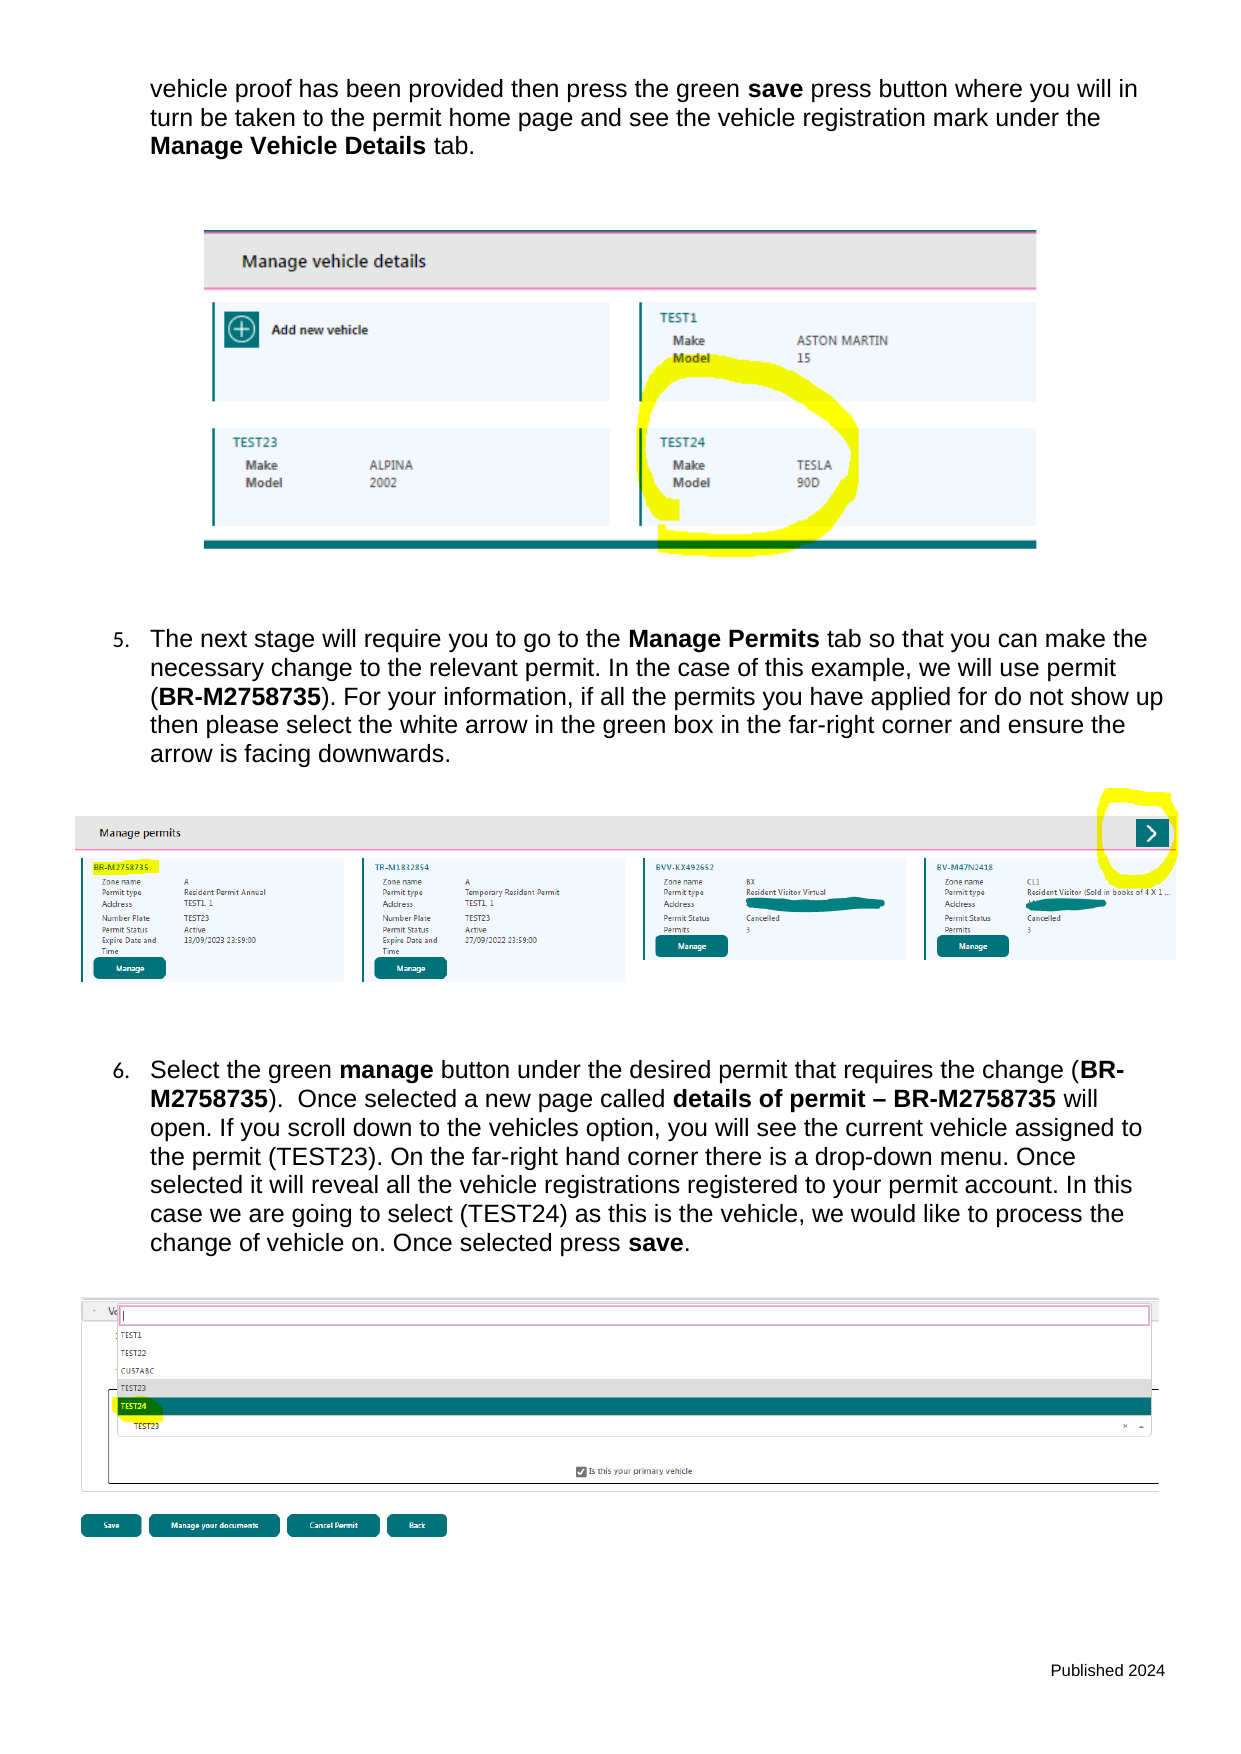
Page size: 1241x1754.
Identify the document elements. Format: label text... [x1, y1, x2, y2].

list vehicle proof has been provided then press the green save press button where you will in turn be taken to the permit home page and see the vehicle registration mark under the Manage Vehicle Details tab. [112, 74, 1165, 160]
list Select the green manage button under the desired permit that requires the change (BR-M2758735). Once selected a new page called details of permit – BR-M2758735 will open. If you scroll down to the vehicles option, you will see the current vehicle assigned to the permit (TEST23). On the far-right hand corner there is a drop-down menu. Once selected it will reveal all the vehicle registrations registered to your permit account. In this case we are going to select (TEST24) as this is the vehicle, we would like to process the change of vehicle on. Once selected press save. [112, 1055, 1165, 1257]
list The next stage will require you to go to the Manage Permits tab so that you can make the necessary change to the relevant permit. In the case of this example, we will use permit (BR-M2758735). For your information, if all the permits you have applied for do not show up then please select the white arrow in the green box in the far-right corner and ensure the arrow is facing downwards. [112, 624, 1165, 768]
